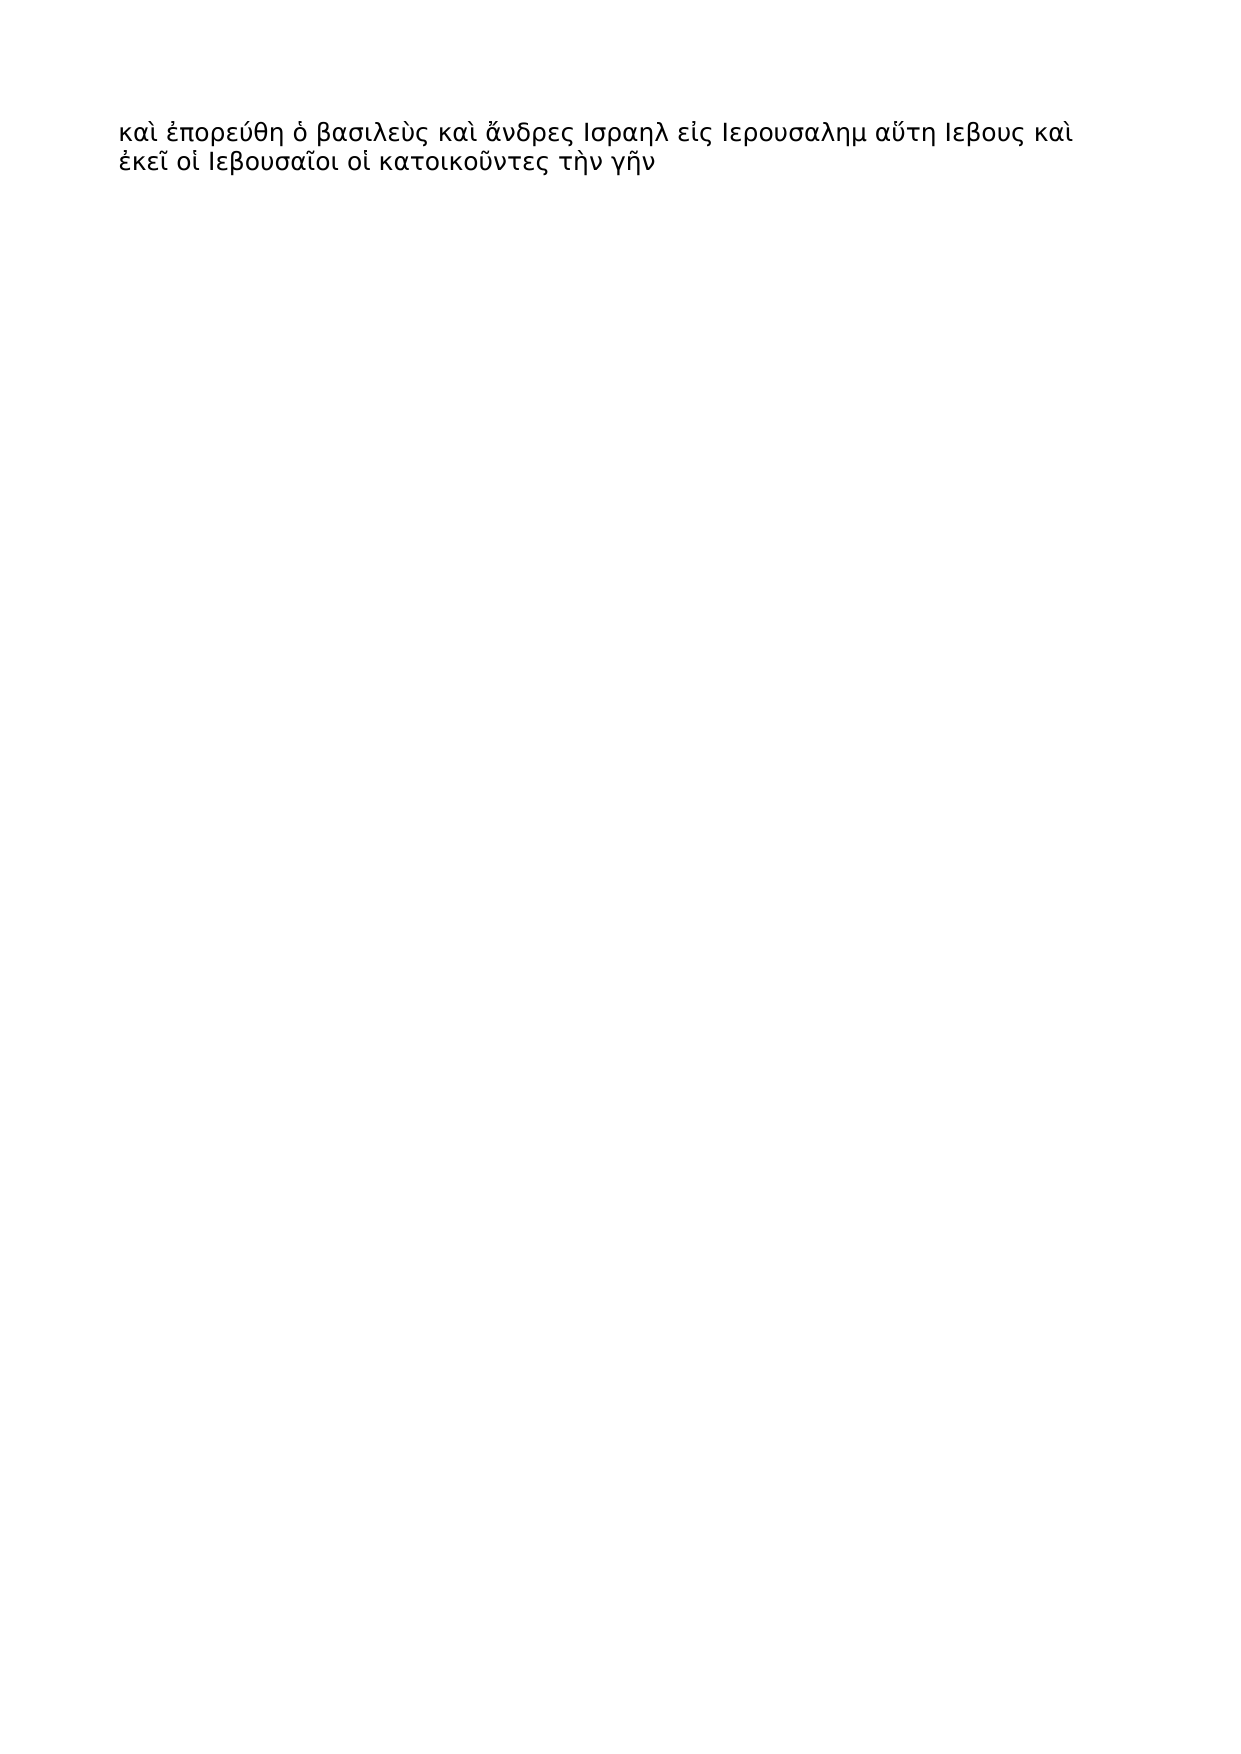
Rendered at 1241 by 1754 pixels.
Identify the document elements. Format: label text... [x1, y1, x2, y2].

text καὶ ἐπορεύθη ὁ βασιλεὺς καὶ ἄνδρες Ισραηλ εἰς Ιερουσαλημ αὕτη Ιεβους καὶ ἐκεῖ οἱ Ιεβουσαῖοι οἱ κατοικοῦντες τὴν γῆν [118, 118, 1122, 176]
